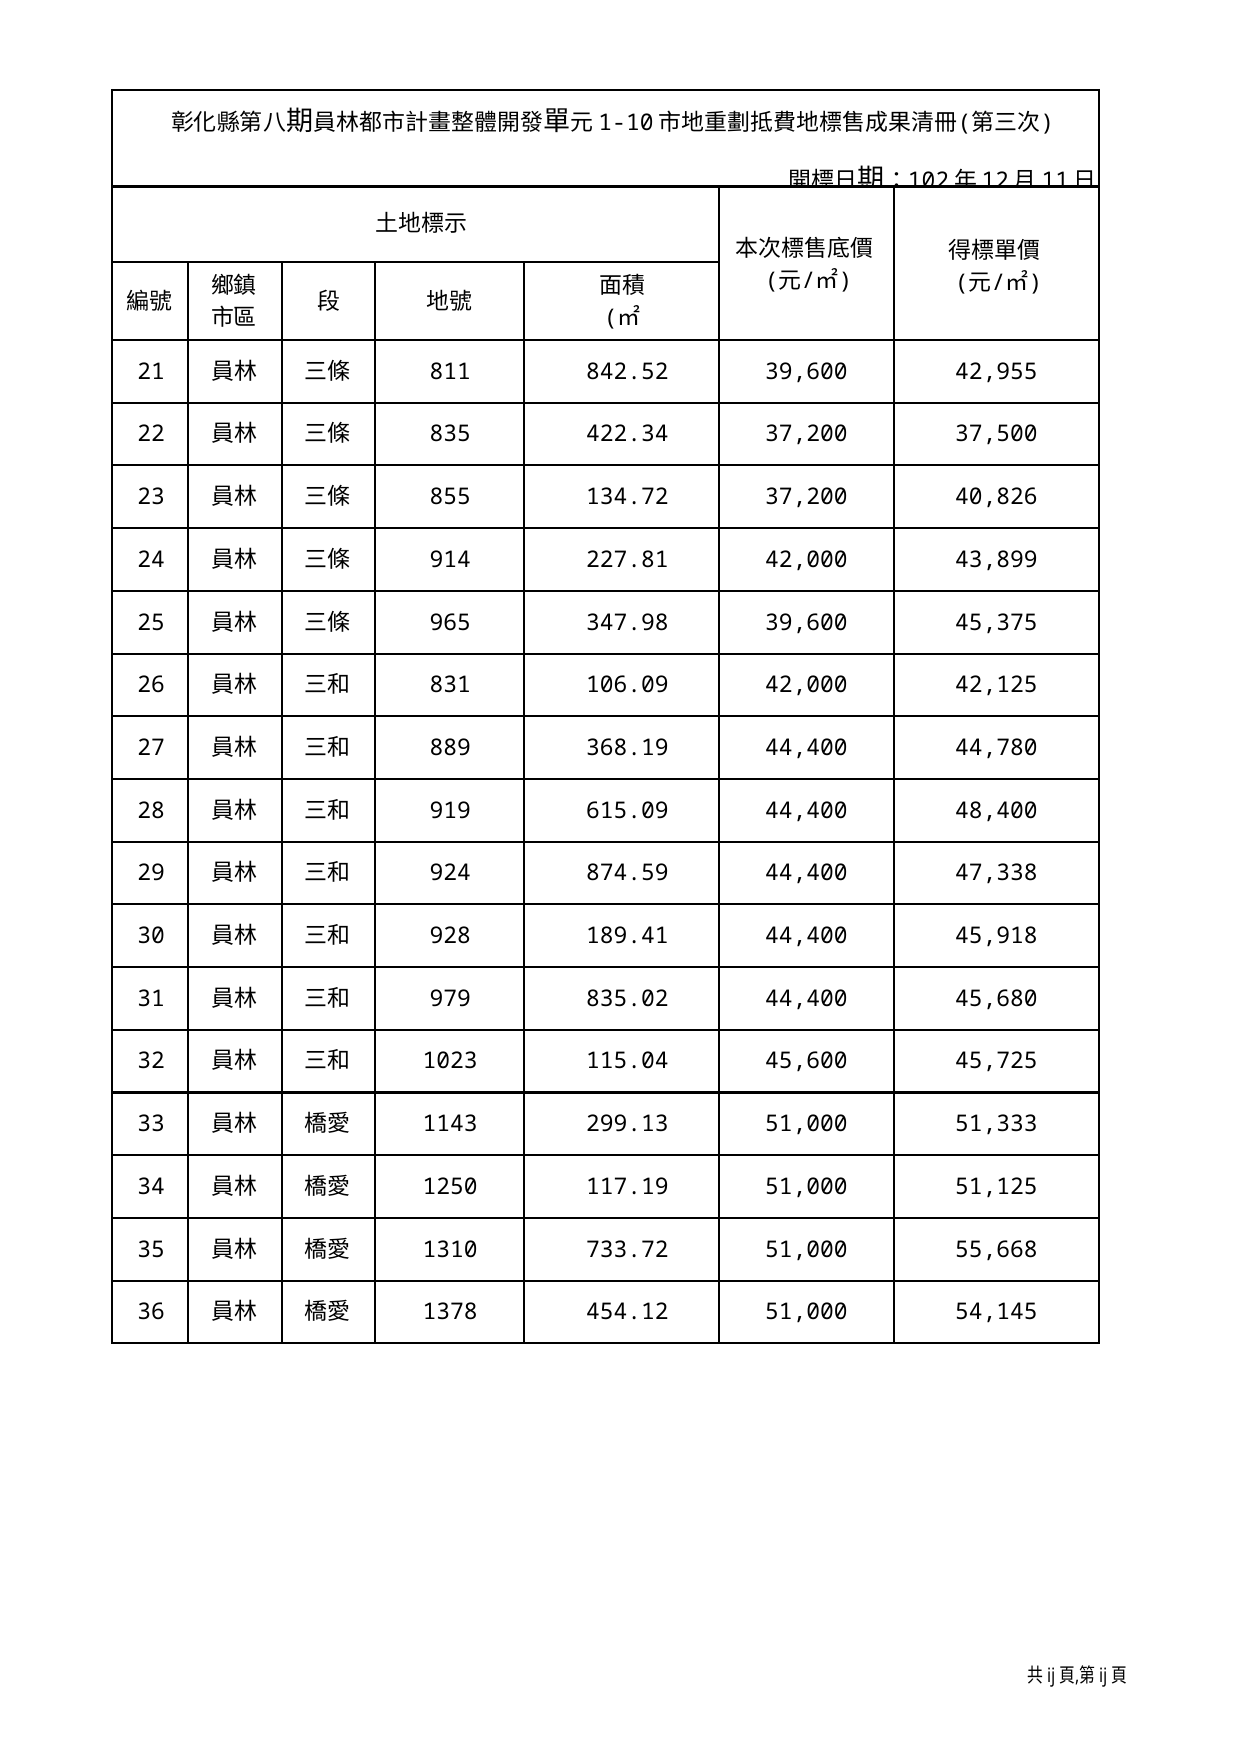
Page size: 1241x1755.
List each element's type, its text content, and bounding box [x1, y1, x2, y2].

table_cell 454.12 [525, 1282, 718, 1342]
table_cell 44,400 [720, 780, 893, 841]
table_cell 員林 [189, 529, 281, 590]
table_cell 36 [113, 1282, 187, 1342]
table_cell 37,200 [720, 466, 893, 527]
table_cell 44,780 [895, 717, 1098, 778]
table_cell 地號 [376, 263, 523, 339]
table_cell 44,400 [720, 968, 893, 1029]
table_cell 51,125 [895, 1156, 1098, 1217]
table_cell 347.98 [525, 592, 718, 652]
table_cell 115.04 [525, 1031, 718, 1091]
table_header 彰化縣第八期員林都市計畫整體開發單元1-10市地重劃抵費地標售成果清冊(第三次) 開標日期：102年12月11日 [113, 91, 1098, 185]
table_cell 23 [113, 466, 187, 527]
table_cell 三和 [283, 968, 374, 1029]
table_cell 37,200 [720, 404, 893, 464]
table_cell 段 [283, 263, 374, 339]
table_cell 51,000 [720, 1282, 893, 1342]
table_cell 員林 [189, 1094, 281, 1154]
table_cell 28 [113, 780, 187, 841]
table_cell 189.41 [525, 905, 718, 966]
table_cell 42,125 [895, 655, 1098, 715]
table_cell 25 [113, 592, 187, 652]
table_cell 員林 [189, 404, 281, 464]
table_cell 三和 [283, 1031, 374, 1091]
table_cell 三和 [283, 905, 374, 966]
table_cell 889 [376, 717, 523, 778]
table_cell 34 [113, 1156, 187, 1217]
table_cell 842.52 [525, 341, 718, 402]
table_cell 45,918 [895, 905, 1098, 966]
table_cell 員林 [189, 1156, 281, 1217]
table_cell 三和 [283, 717, 374, 778]
table_cell 44,400 [720, 717, 893, 778]
table_cell 橋愛 [283, 1219, 374, 1279]
table_cell 835 [376, 404, 523, 464]
table_cell 37,500 [895, 404, 1098, 464]
table_cell 本次標售底價 (元/㎡) [720, 188, 893, 339]
table_cell 54,145 [895, 1282, 1098, 1342]
table_cell 橋愛 [283, 1094, 374, 1154]
table_cell 40,826 [895, 466, 1098, 527]
table_cell 134.72 [525, 466, 718, 527]
table_cell 51,000 [720, 1094, 893, 1154]
table_cell 三條 [283, 466, 374, 527]
table_cell 874.59 [525, 843, 718, 903]
table_cell 924 [376, 843, 523, 903]
table_cell 117.19 [525, 1156, 718, 1217]
table_cell 橋愛 [283, 1156, 374, 1217]
table_cell 42,000 [720, 655, 893, 715]
table_cell 員林 [189, 341, 281, 402]
table_cell 43,899 [895, 529, 1098, 590]
table_cell 42,955 [895, 341, 1098, 402]
table_cell 106.09 [525, 655, 718, 715]
table_cell 員林 [189, 780, 281, 841]
table_cell 面積 (㎡) [525, 263, 718, 339]
table_cell 員林 [189, 968, 281, 1029]
table_cell 員林 [189, 843, 281, 903]
table_cell 編號 [113, 263, 187, 339]
table_cell 31 [113, 968, 187, 1029]
table_cell 24 [113, 529, 187, 590]
table_cell 三條 [283, 529, 374, 590]
table_cell 914 [376, 529, 523, 590]
table_cell 928 [376, 905, 523, 966]
table_cell 土地標示 [113, 188, 718, 261]
table_cell 三和 [283, 780, 374, 841]
table_cell 1023 [376, 1031, 523, 1091]
table_cell 835.02 [525, 968, 718, 1029]
table_cell 45,375 [895, 592, 1098, 652]
table_cell 1310 [376, 1219, 523, 1279]
table_cell 831 [376, 655, 523, 715]
table_cell 733.72 [525, 1219, 718, 1279]
table_cell 三條 [283, 341, 374, 402]
table_cell 三和 [283, 655, 374, 715]
table_cell 368.19 [525, 717, 718, 778]
table_cell 26 [113, 655, 187, 715]
table_cell 811 [376, 341, 523, 402]
table_cell 32 [113, 1031, 187, 1091]
table_cell 979 [376, 968, 523, 1029]
table_cell 422.34 [525, 404, 718, 464]
table_cell 965 [376, 592, 523, 652]
table_cell 員林 [189, 1031, 281, 1091]
text 共ĳ頁,第ĳ頁 [102, 1661, 1127, 1688]
table_cell 919 [376, 780, 523, 841]
table_cell 橋愛 [283, 1282, 374, 1342]
table_cell 員林 [189, 905, 281, 966]
table_cell 855 [376, 466, 523, 527]
table_cell 51,333 [895, 1094, 1098, 1154]
table_cell 1250 [376, 1156, 523, 1217]
table_cell 39,600 [720, 592, 893, 652]
table_cell 三條 [283, 592, 374, 652]
table_cell 39,600 [720, 341, 893, 402]
table_cell 615.09 [525, 780, 718, 841]
table_cell 得標單價 (元/㎡) [895, 188, 1098, 339]
table_cell 227.81 [525, 529, 718, 590]
table_cell 三和 [283, 843, 374, 903]
table_cell 51,000 [720, 1219, 893, 1279]
table_cell 42,000 [720, 529, 893, 590]
table_cell 48,400 [895, 780, 1098, 841]
table_cell 員林 [189, 1219, 281, 1279]
table_cell 45,600 [720, 1031, 893, 1091]
table_cell 44,400 [720, 905, 893, 966]
table_cell 27 [113, 717, 187, 778]
table_cell 員林 [189, 592, 281, 652]
table_cell 員林 [189, 466, 281, 527]
table_cell 員林 [189, 1282, 281, 1342]
table_cell 51,000 [720, 1156, 893, 1217]
table_cell 21 [113, 341, 187, 402]
table_cell 47,338 [895, 843, 1098, 903]
table_cell 員林 [189, 655, 281, 715]
table_cell 45,725 [895, 1031, 1098, 1091]
table_cell 1378 [376, 1282, 523, 1342]
table_cell 員林 [189, 717, 281, 778]
table_cell 鄉鎮 市區 [189, 263, 281, 339]
table_cell 30 [113, 905, 187, 966]
table_cell 299.13 [525, 1094, 718, 1154]
table_cell 三條 [283, 404, 374, 464]
table_cell 1143 [376, 1094, 523, 1154]
table_cell 22 [113, 404, 187, 464]
table_cell 55,668 [895, 1219, 1098, 1279]
table_cell 29 [113, 843, 187, 903]
table_cell 33 [113, 1094, 187, 1154]
table_cell 35 [113, 1219, 187, 1279]
table_cell 44,400 [720, 843, 893, 903]
table_cell 45,680 [895, 968, 1098, 1029]
